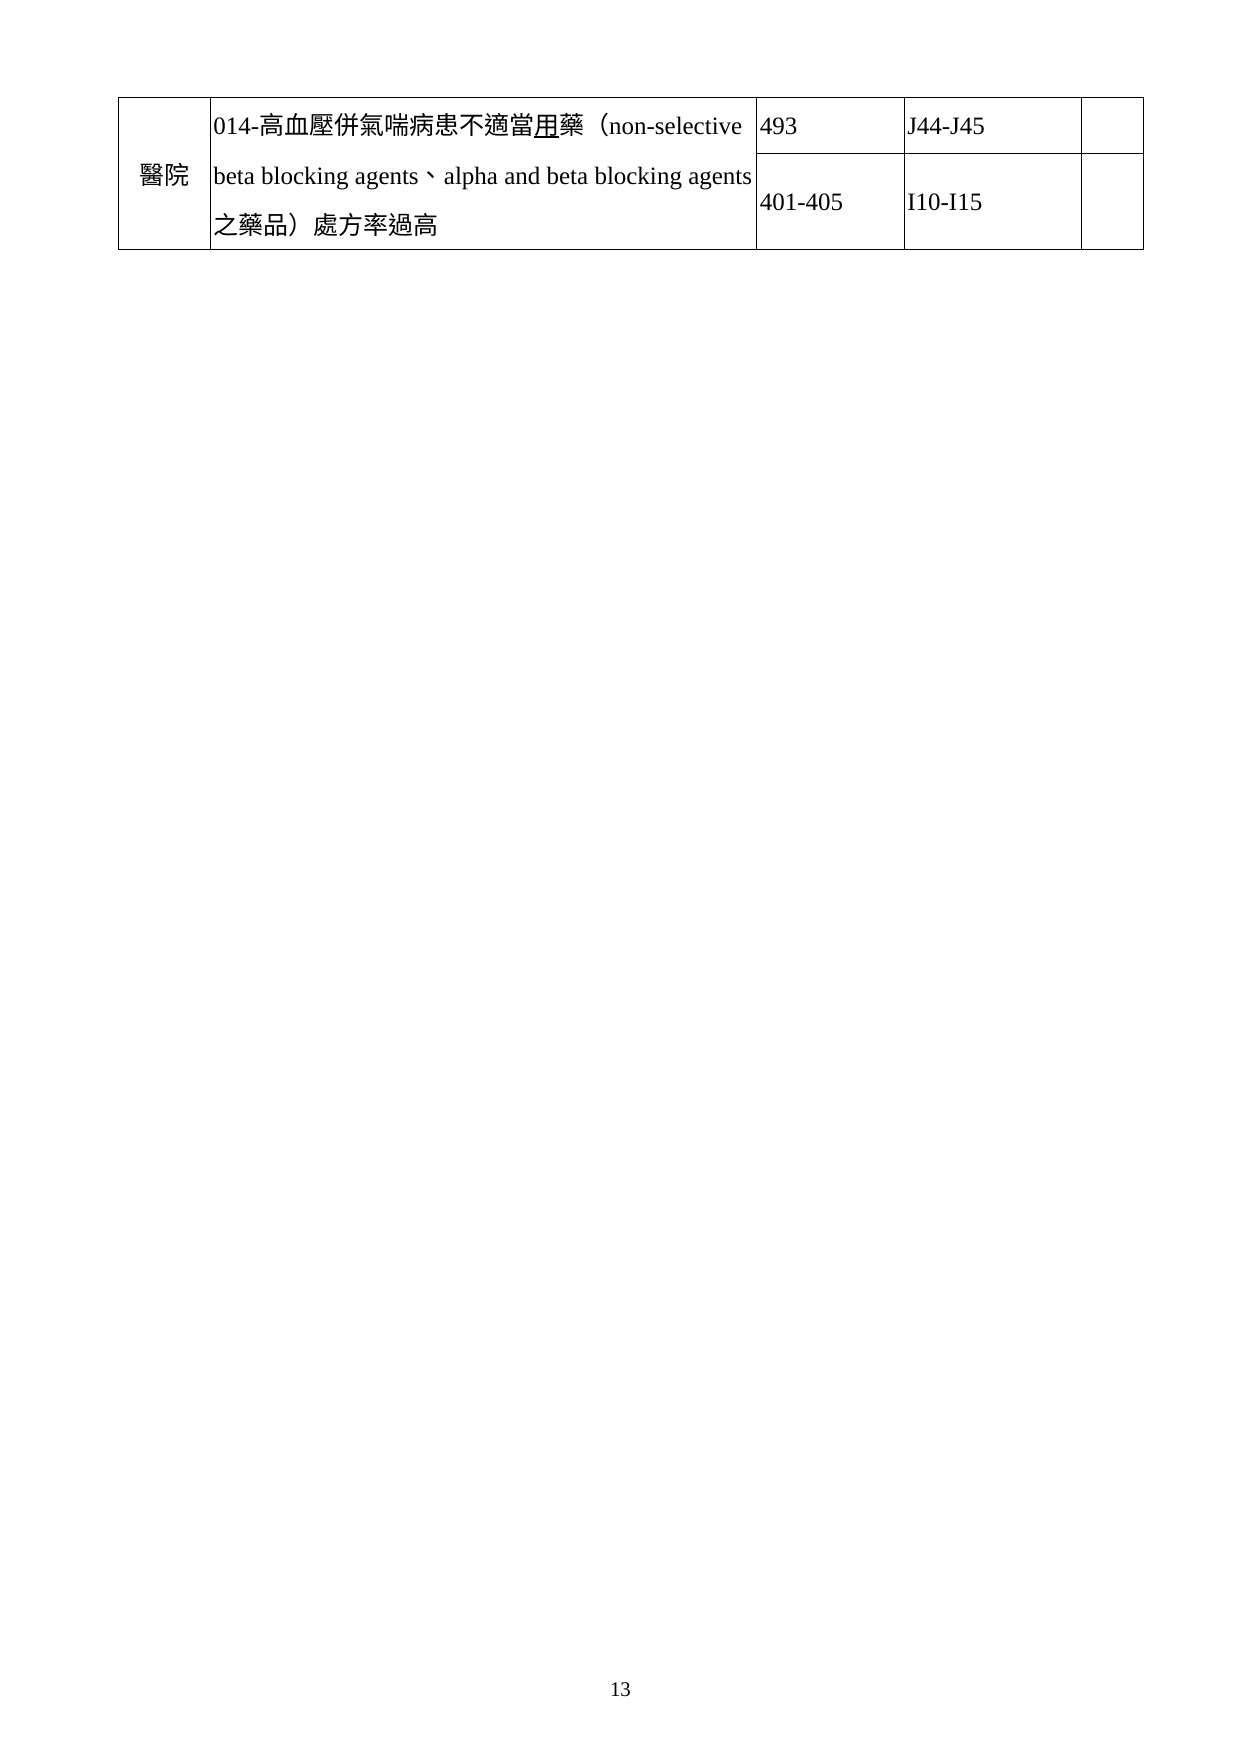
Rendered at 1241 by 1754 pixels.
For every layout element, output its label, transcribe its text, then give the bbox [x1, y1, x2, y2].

table_cell [1082, 154, 1143, 249]
table_cell 014-高血壓併氣喘病患不適當用藥（non-selective beta blocking agents、alpha and beta blocking agents之藥品）處方率過高 [211, 98, 756, 249]
table_cell [1082, 98, 1143, 153]
table_cell 493 [757, 98, 904, 153]
table_cell I10-I15 [905, 154, 1081, 249]
table_cell 401-405 [757, 154, 904, 249]
table_cell J44-J45 [905, 98, 1081, 153]
table_cell 醫院 [119, 98, 210, 249]
